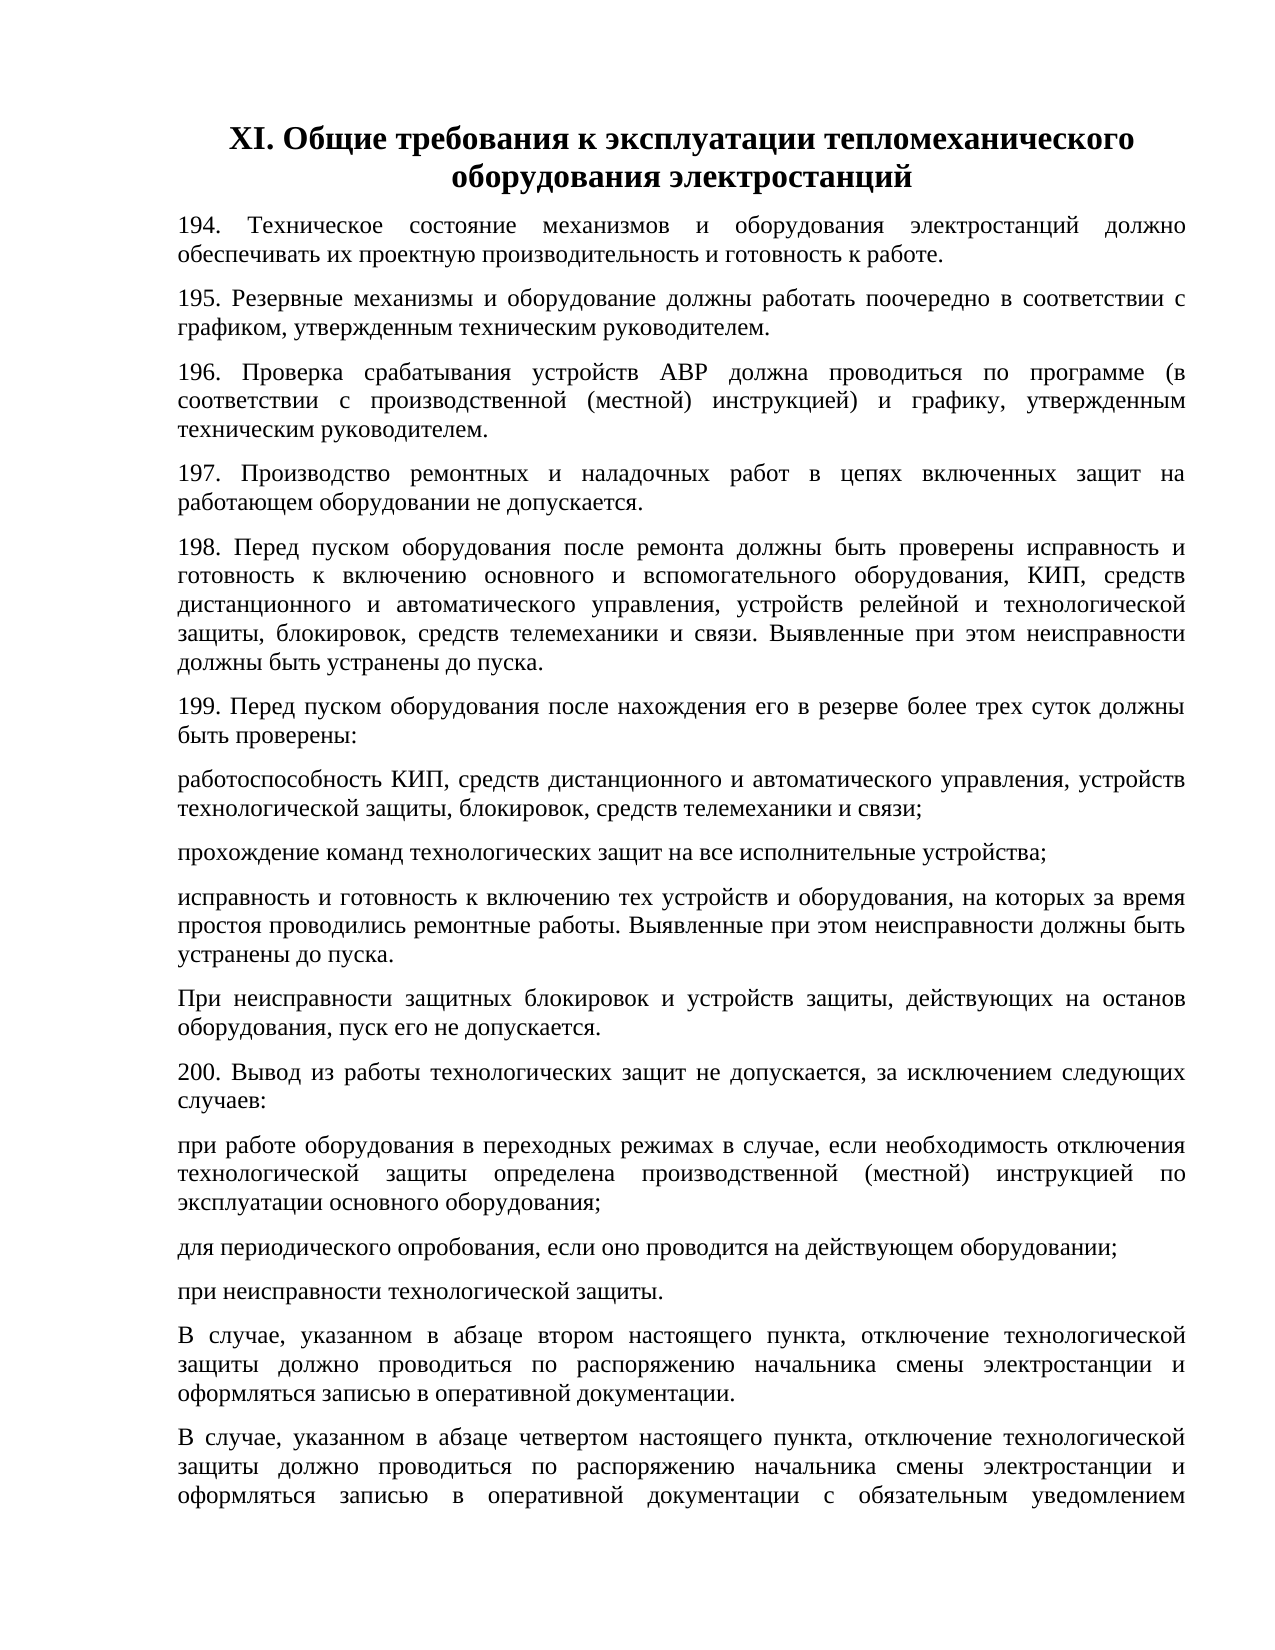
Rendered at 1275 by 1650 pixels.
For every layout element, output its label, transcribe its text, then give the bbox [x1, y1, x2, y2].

text При неисправности защитных блокировок и устройств защиты, действующих на останов оборудования, пуск его не допускается. [177, 983, 1186, 1041]
text при работе оборудования в переходных режимах в случае, если необходимость отключения технологической защиты определена производственной (местной) инструкцией по эксплуатации основного оборудования; [177, 1130, 1186, 1216]
text В случае, указанном в абзаце четвертом настоящего пункта, отключение технологической защиты должно проводиться по распоряжению начальника смены электростанции и оформляться записью в оперативной документации с обязательным уведомлением [177, 1422, 1186, 1508]
text XI. Общие требования к эксплуатации тепломеханического оборудования электростанций [177, 118, 1186, 195]
text 200. Вывод из работы технологических защит не допускается, за исключением следующих случаев: [177, 1057, 1186, 1114]
text 198. Перед пуском оборудования после ремонта должны быть проверены исправность и готовность к включению основного и вспомогательного оборудования, КИП, средств дистанционного и автоматического управления, устройств релейной и технологической защиты, блокировок, средств телемеханики и связи. Выявленные при этом неисправности должны быть устранены до пуска. [177, 532, 1186, 675]
text 196. Проверка срабатывания устройств АВР должна проводиться по программе (в соответствии с производственной (местной) инструкцией) и графику, утвержденным техническим руководителем. [177, 357, 1186, 443]
text 199. Перед пуском оборудования после нахождения его в резерве более трех суток должны быть проверены: [177, 691, 1186, 748]
text В случае, указанном в абзаце втором настоящего пункта, отключение технологической защиты должно проводиться по распоряжению начальника смены электростанции и оформляться записью в оперативной документации. [177, 1320, 1186, 1407]
text исправность и готовность к включению тех устройств и оборудования, на которых за время простоя проводились ремонтные работы. Выявленные при этом неисправности должны быть устранены до пуска. [177, 882, 1186, 968]
text для периодического опробования, если оно проводится на действующем оборудовании; [177, 1232, 1186, 1260]
text прохождение команд технологических защит на все исполнительные устройства; [177, 837, 1186, 866]
text при неисправности технологической защиты. [177, 1276, 1186, 1305]
text 195. Резервные механизмы и оборудование должны работать поочередно в соответствии с графиком, утвержденным техническим руководителем. [177, 283, 1186, 341]
text 197. Производство ремонтных и наладочных работ в цепях включенных защит на работающем оборудовании не допускается. [177, 458, 1186, 516]
text работоспособность КИП, средств дистанционного и автоматического управления, устройств технологической защиты, блокировок, средств телемеханики и связи; [177, 764, 1186, 822]
text 194. Техническое состояние механизмов и оборудования электростанций должно обеспечивать их проектную производительность и готовность к работе. [177, 210, 1186, 268]
